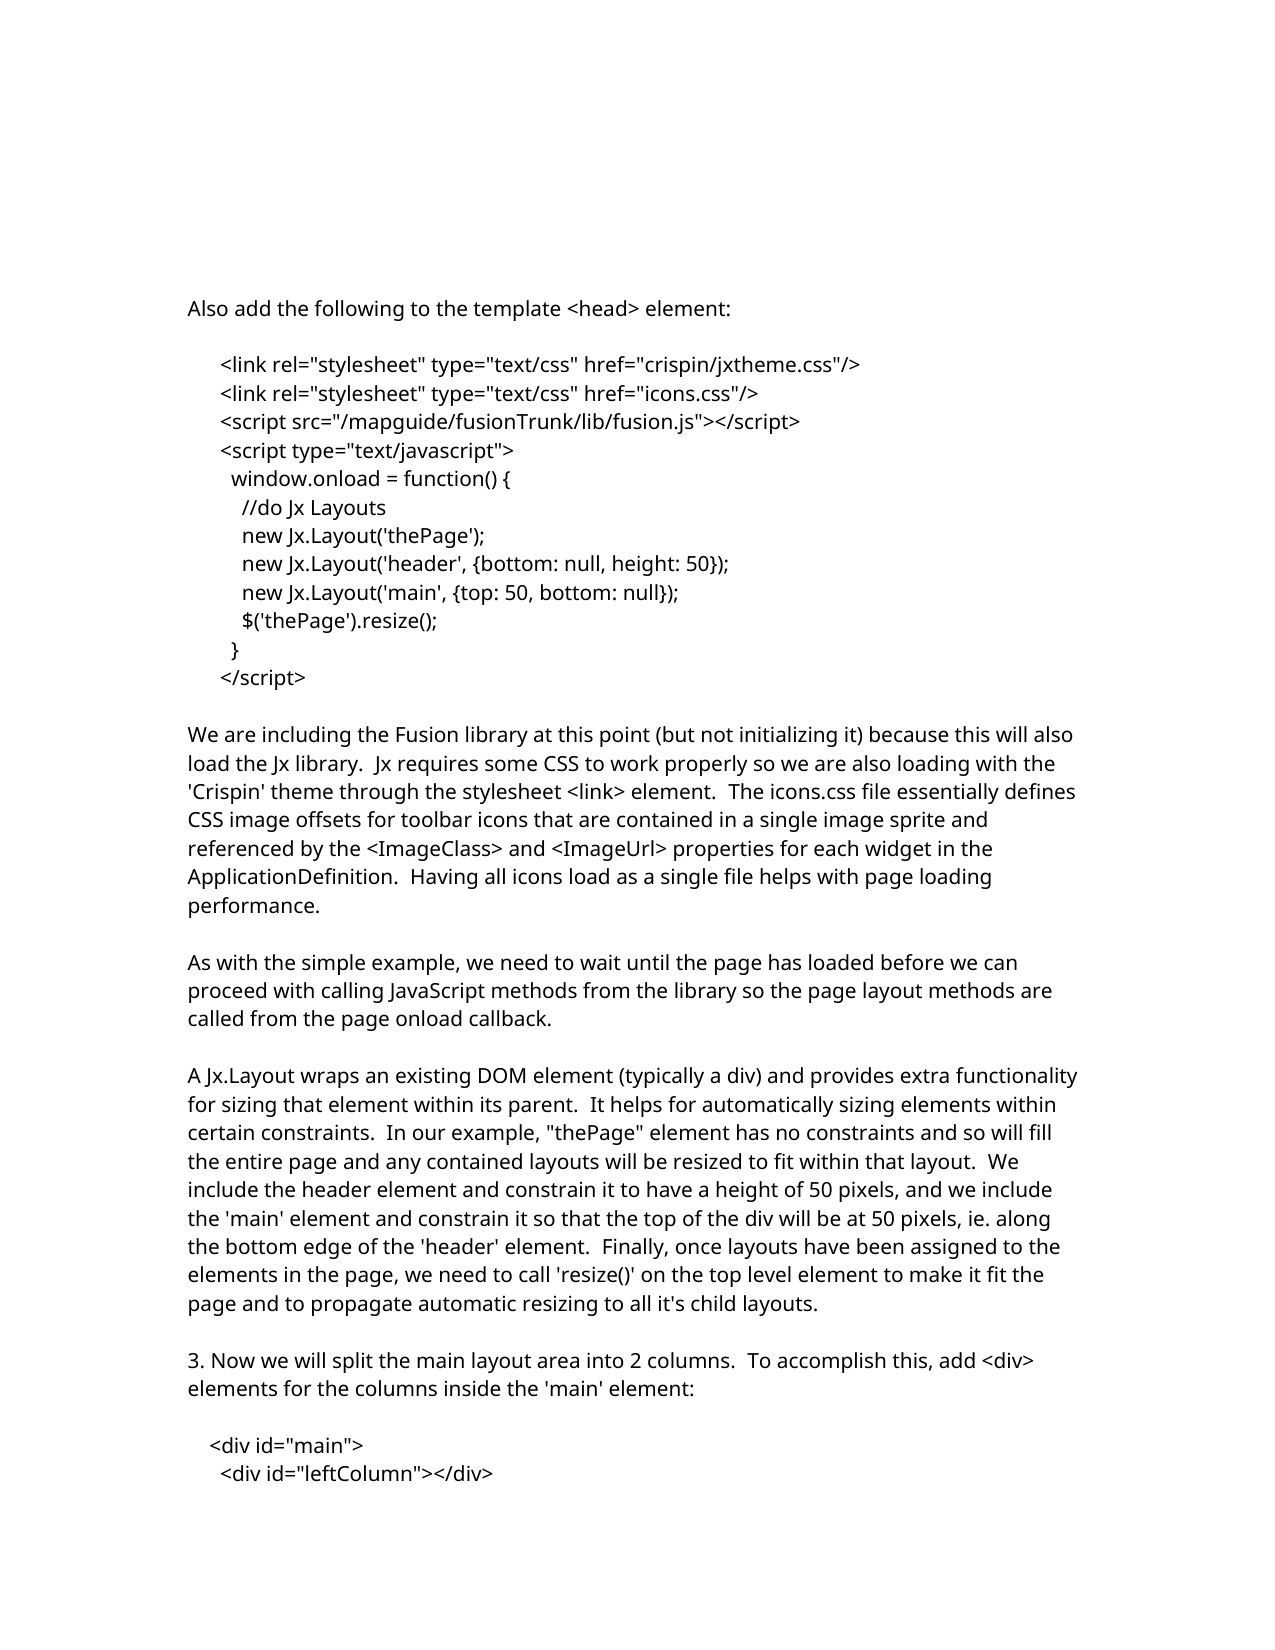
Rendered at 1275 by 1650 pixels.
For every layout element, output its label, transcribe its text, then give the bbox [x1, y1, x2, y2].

text Also add the following to the template <head> element: <link rel="stylesheet" type="text/css" href="crispin/jxtheme.css"/> <link rel="stylesheet" type="text/css" href="icons.css"/> <script src="/mapguide/fusionTrunk/lib/fusion.js"></script> <script type="text/javascript"> window.onload = function() { //do Jx Layouts new Jx.Layout('thePage'); new Jx.Layout('header', {bottom: null, height: 50}); new Jx.Layout('main', {top: 50, bottom: null}); $('thePage').resize(); } </script> We are including the Fusion library at this point (but not initializing it) because this will also load the Jx library. Jx requires some CSS to work properly so we are also loading with the 'Crispin' theme through the stylesheet <link> element. The icons.css file essentially defines CSS image offsets for toolbar icons that are contained in a single image sprite and referenced by the <ImageClass> and <ImageUrl> properties for each widget in the ApplicationDefinition. Having all icons load as a single file helps with page loading performance. As with the simple example, we need to wait until the page has loaded before we can proceed with calling JavaScript methods from the library so the page layout methods are called from the page onload callback. A Jx.Layout wraps an existing DOM element (typically a div) and provides extra functionality for sizing that element within its parent. It helps for automatically sizing elements within certain constraints. In our example, "thePage" element has no constraints and so will fill the entire page and any contained layouts will be resized to fit within that layout. We include the header element and constrain it to have a height of 50 pixels, and we include the 'main' element and constrain it so that the top of the div will be at 50 pixels, ie. along the bottom edge of the 'header' element. Finally, once layouts have been assigned to the elements in the page, we need to call 'resize()' on the top level element to make it fit the page and to propagate automatic resizing to all it's child layouts. 3. Now we will split the main layout area into 2 columns. To accomplish this, add <div> elements for the columns inside the 'main' element: <div id="main"> <div id="leftColumn"></div> [187, 265, 1087, 1488]
